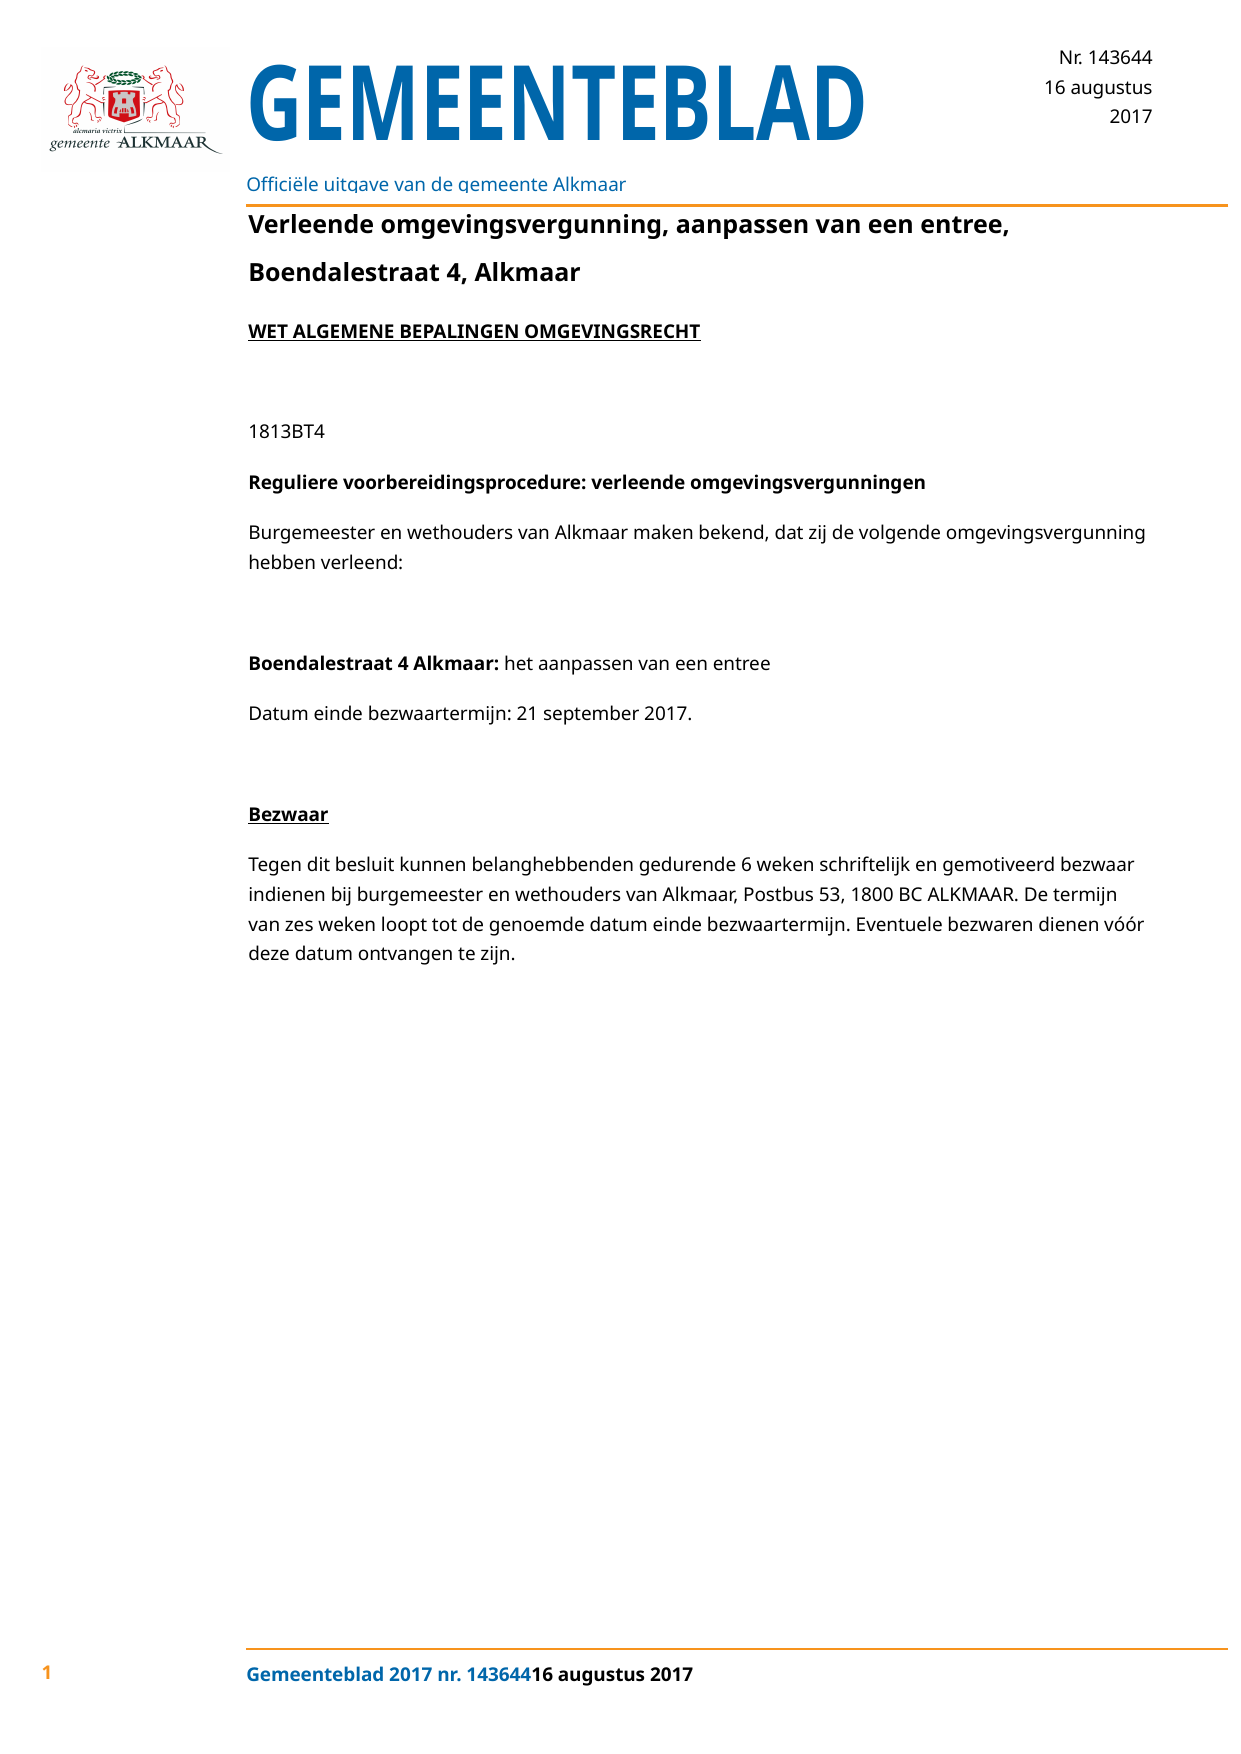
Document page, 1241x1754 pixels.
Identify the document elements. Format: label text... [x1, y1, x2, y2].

text WET ALGEMENE BEPALINGEN OMGEVINGSRECHT [248, 318, 1152, 344]
picture [41, 47, 231, 172]
text Tegen dit besluit kunnen belanghebbenden gedurende 6 weken schriftelijk en gemotiveerd bezwaar indienen bij burgemeester en wethouders van Alkmaar, Postbus 53, 1800 BC ALKMAAR. De termijn van zes weken loopt tot de genoemde datum einde bezwaartermijn. Eventuele bezwaren dienen vóór deze datum ontvangen te zijn. [248, 852, 1152, 966]
text Verleende omgevingsvergunning, aanpassen van een entree, Boendalestraat 4, Alkmaar [248, 207, 1152, 288]
text Boendalestraat 4 Alkmaar: het aanpassen van een entree [248, 650, 1152, 676]
text Bezwaar [248, 801, 1152, 827]
text Datum einde bezwaartermijn: 21 september 2017. [248, 700, 1152, 726]
text 1813BT4 [248, 419, 1152, 444]
text Burgemeester en wethouders van Alkmaar maken bekend, dat zij de volgende omgevingsvergunning hebben verleend: [248, 519, 1152, 575]
text Reguliere voorbereidingsprocedure: verleende omgevingsvergunningen [248, 469, 1152, 495]
